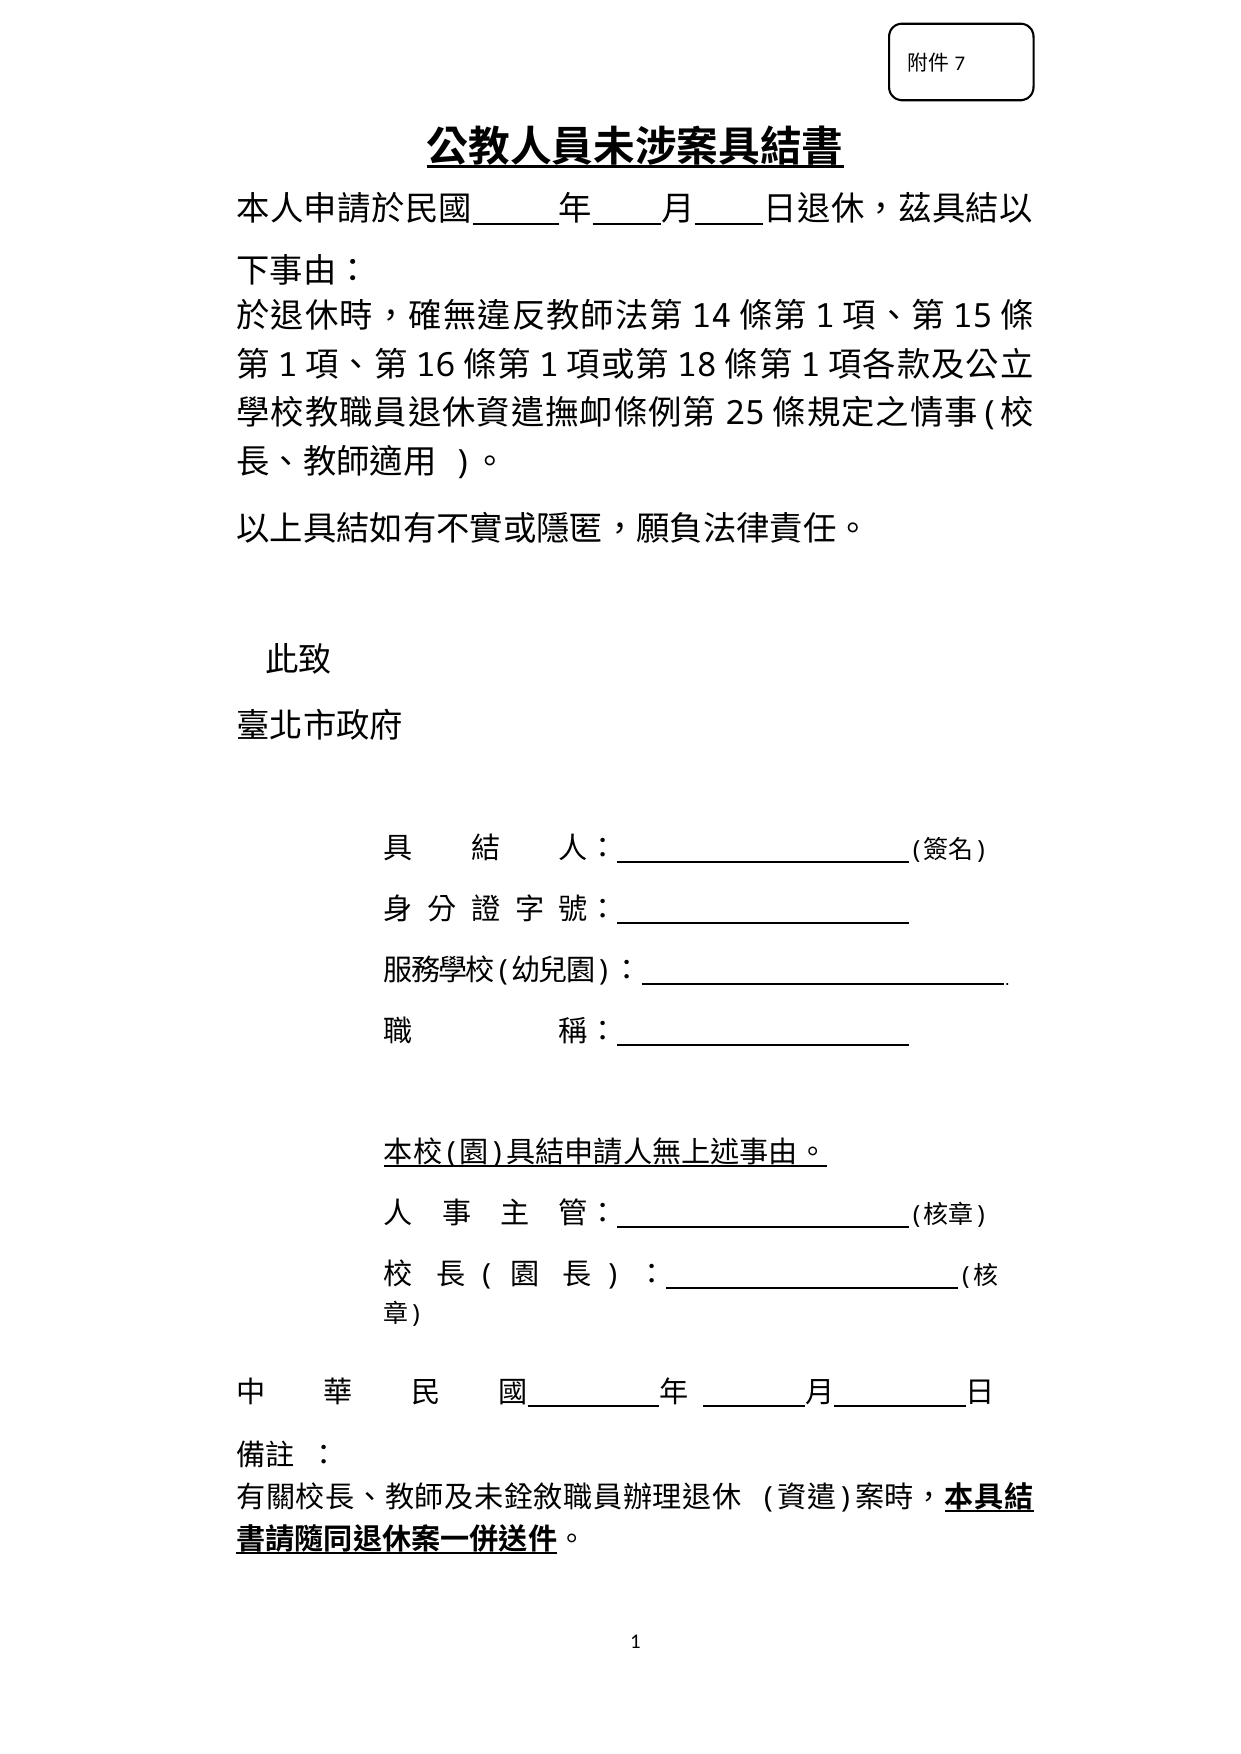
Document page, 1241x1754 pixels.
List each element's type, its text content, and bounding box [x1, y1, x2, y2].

text 此致 [265, 633, 1034, 681]
text 人 事 主 管： (核章) [384, 1190, 1034, 1232]
text 本人申請於民國 年 月 日退休，茲具結以下事由： [236, 164, 1034, 289]
text 校 長 ( 園 長 ) ： (核章) [384, 1251, 1034, 1329]
text 備註 ： [236, 1411, 1034, 1473]
text 公教人員未涉案具結書 [236, 102, 1034, 164]
text 以上具結如有不實或隱匿，願負法律責任。 [236, 502, 1034, 550]
text 於退休時，確無違反教師法第14條第1項、第15條第1項、第16條第1項或第18條第1項各款及公立學校教職員退休資遣撫卹條例第25條規定之情事(校長、教師適用 )。 [236, 289, 1034, 483]
text 有關校長、教師及未銓敘職員辦理退休 (資遣)案時，本具結書請隨同退休案一併送件。 [236, 1473, 1034, 1558]
text 具 結 人： (簽名) [384, 825, 1034, 867]
text 中 華 民 國 年 月 日 [236, 1348, 1034, 1411]
text 本校(園)具結申請人無上述事由。 [384, 1109, 1034, 1171]
text 身 分 證 字 號： [384, 886, 1034, 928]
text 服務學校(幼兒園)： [384, 947, 1034, 989]
text 臺北市政府 [236, 681, 1034, 743]
text 職 稱： [384, 1008, 1034, 1050]
